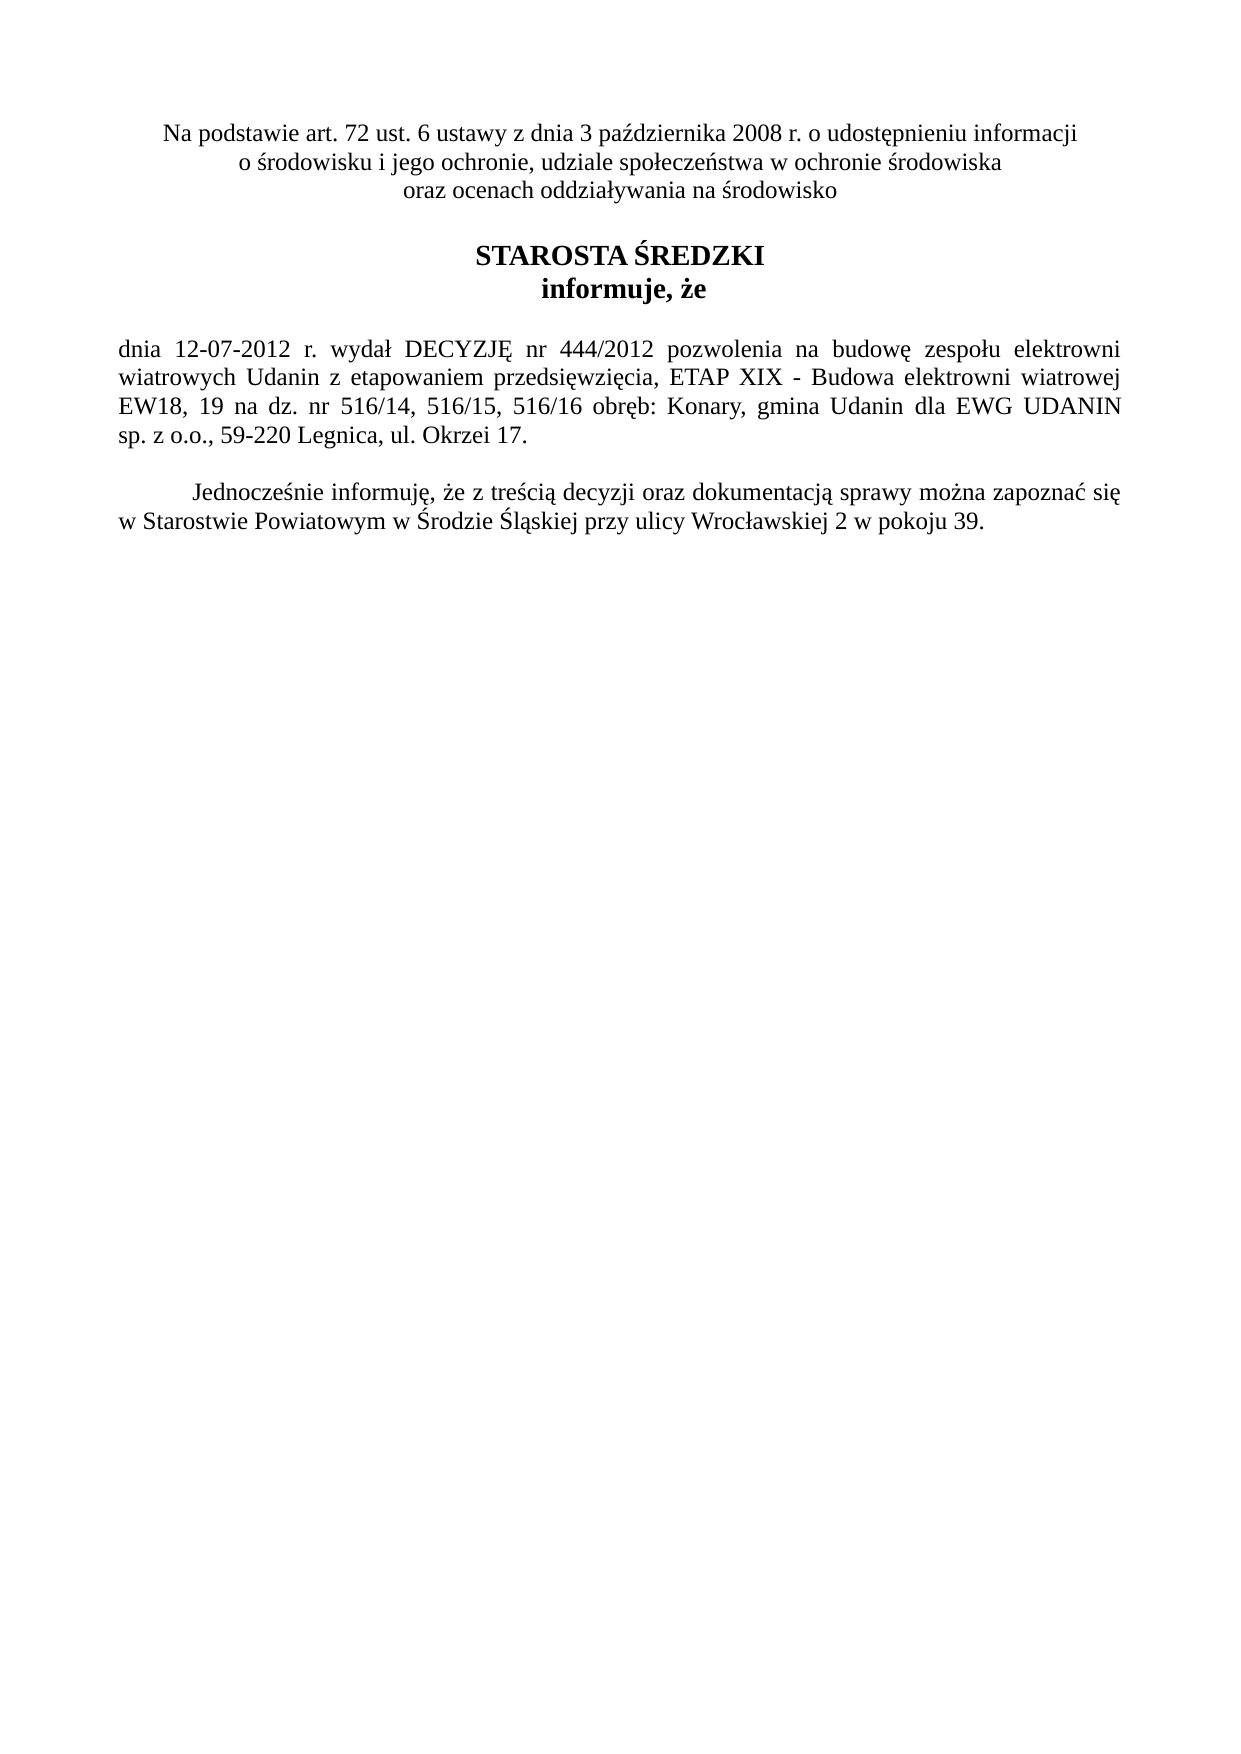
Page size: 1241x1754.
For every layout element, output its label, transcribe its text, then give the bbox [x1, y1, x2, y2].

text dnia 12-07-2012 r. wydał DECYZJĘ nr 444/2012 pozwolenia na budowę zespołu elektrowni wiatrowych Udanin z etapowaniem przedsięwzięcia, ETAP XIX - Budowa elektrowni wiatrowej EW18, 19 na dz. nr 516/14, 516/15, 516/16 obręb: Konary, gmina Udanin dla EWG UDANIN sp. z o.o., 59-220 Legnica, ul. Okrzei 17. [118, 334, 1122, 449]
text informuje, że [118, 271, 1122, 305]
text STAROSTA ŚREDZKI [118, 238, 1122, 271]
text Jednocześnie informuję, że z treścią decyzji oraz dokumentacją sprawy można zapoznać się w Starostwie Powiatowym w Środzie Śląskiej przy ulicy Wrocławskiej 2 w pokoju 39. [118, 477, 1122, 535]
text Na podstawie art. 72 ust. 6 ustawy z dnia 3 października 2008 r. o udostępnieniu informacji o środowisku i jego ochronie, udziale społeczeństwa w ochronie środowiska oraz ocenach oddziaływania na środowisko [118, 118, 1122, 204]
